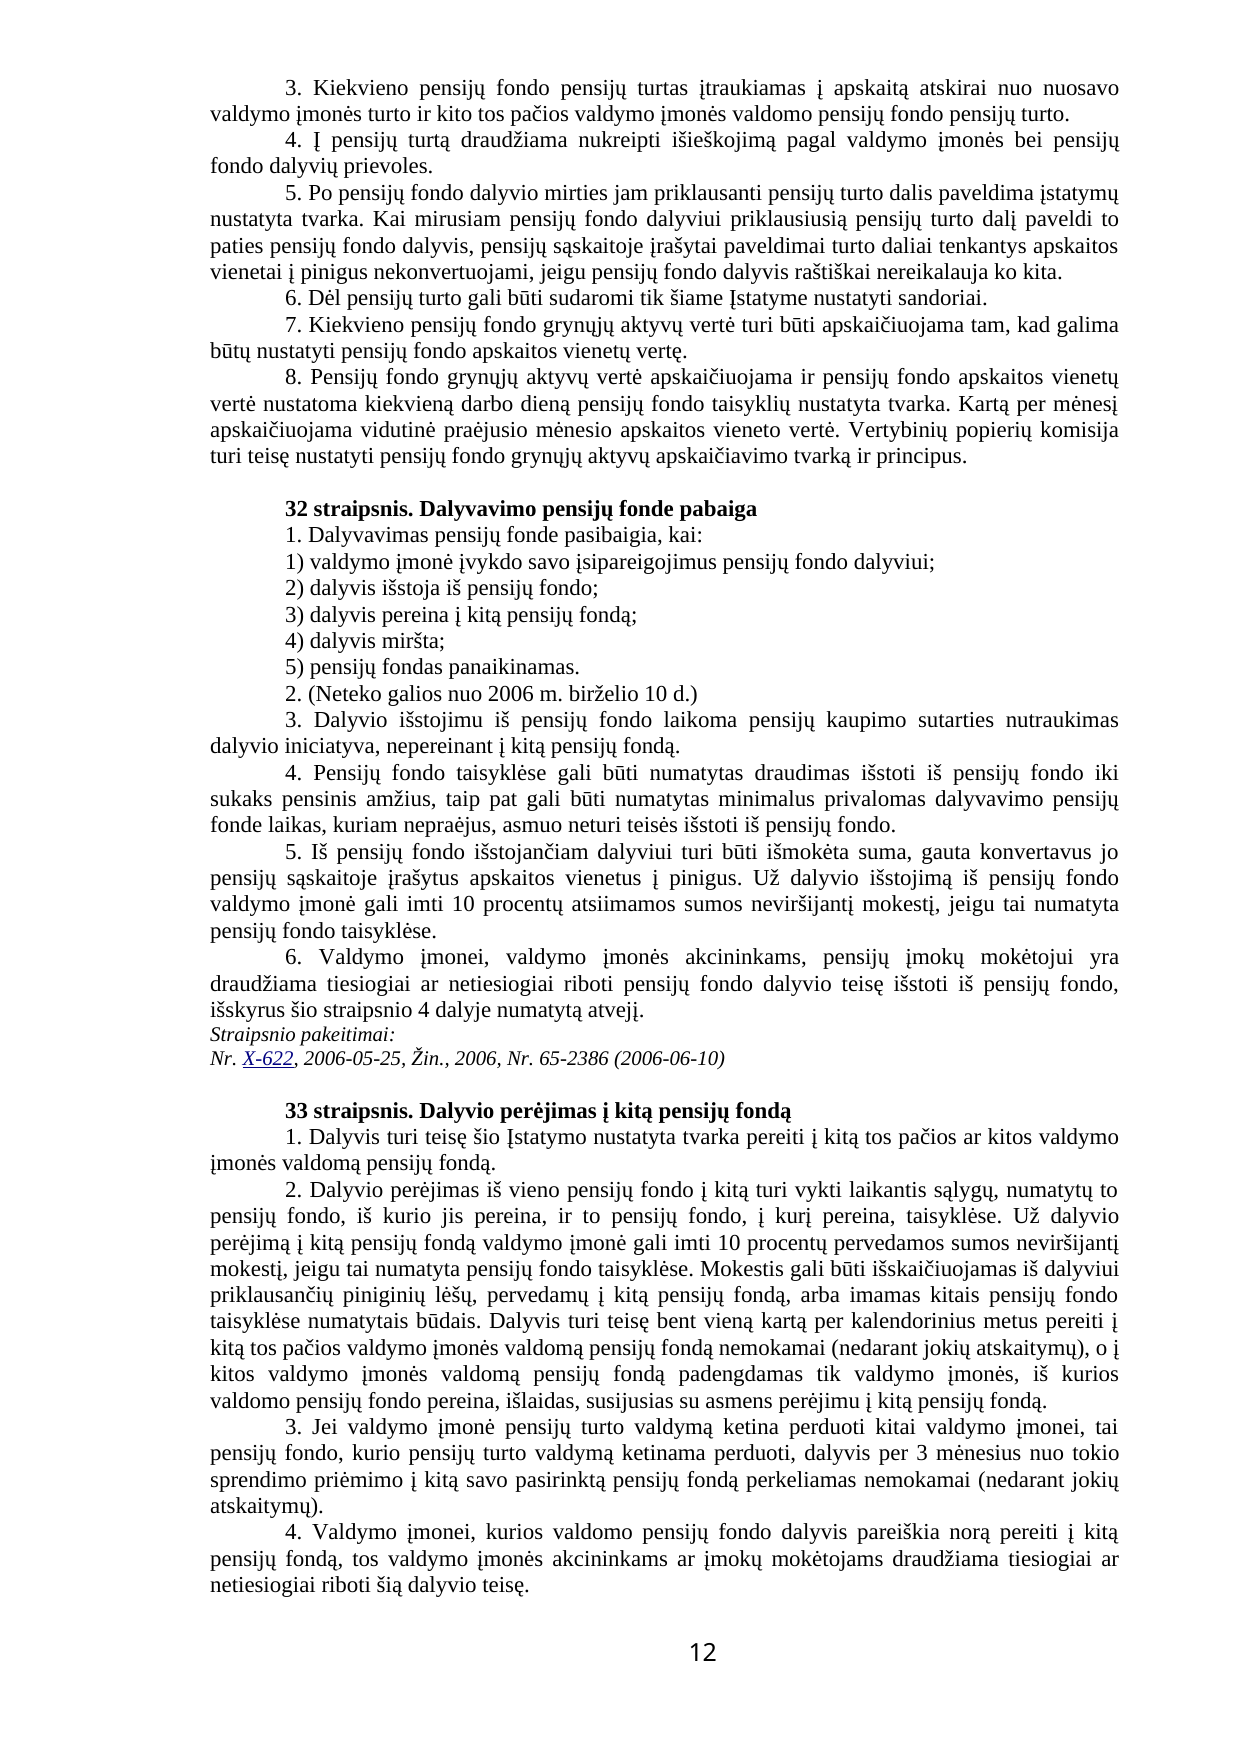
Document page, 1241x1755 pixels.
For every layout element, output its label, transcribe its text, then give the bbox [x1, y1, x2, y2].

text 3. Kiekvieno pensijų fondo pensijų turtas įtraukiamas į apskaitą atskirai nuo nuosavo valdymo įmonės turto ir kito tos pačios valdymo įmonės valdomo pensijų fondo pensijų turto. [210, 73, 1120, 126]
text 5. Iš pensijų fondo išstojančiam dalyviui turi būti išmokėta suma, gauta konvertavus jo pensijų sąskaitoje įrašytus apskaitos vienetus į pinigus. Už dalyvio išstojimą iš pensijų fondo valdymo įmonė gali imti 10 procentų atsiimamos sumos neviršijantį mokestį, jeigu tai numatyta pensijų fondo taisyklėse. [210, 838, 1120, 943]
text Straipsnio pakeitimai: [210, 1022, 1120, 1046]
text 2) dalyvis išstoja iš pensijų fondo; [210, 574, 1120, 601]
text 6. Valdymo įmonei, valdymo įmonės akcininkams, pensijų įmokų mokėtojui yra draudžiama tiesiogiai ar netiesiogiai riboti pensijų fondo dalyvio teisę išstoti iš pensijų fondo, išskyrus šio straipsnio 4 dalyje numatytą atvejį. [210, 943, 1120, 1022]
text 5. Po pensijų fondo dalyvio mirties jam priklausanti pensijų turto dalis paveldima įstatymų nustatyta tvarka. Kai mirusiam pensijų fondo dalyviui priklausiusią pensijų turto dalį paveldi to paties pensijų fondo dalyvis, pensijų sąskaitoje įrašytai paveldimai turto daliai tenkantys apskaitos vienetai į pinigus nekonvertuojami, jeigu pensijų fondo dalyvis raštiškai nereikalauja ko kita. [210, 179, 1120, 284]
text Nr. X-622, 2006-05-25, Žin., 2006, Nr. 65-2386 (2006-06-10) [210, 1046, 1120, 1070]
text 4. Valdymo įmonei, kurios valdomo pensijų fondo dalyvis pareiškia norą pereiti į kitą pensijų fondą, tos valdymo įmonės akcininkams ar įmokų mokėtojams draudžiama tiesiogiai ar netiesiogiai riboti šią dalyvio teisę. [210, 1518, 1120, 1597]
text 3. Dalyvio išstojimu iš pensijų fondo laikoma pensijų kaupimo sutarties nutraukimas dalyvio iniciatyva, nepereinant į kitą pensijų fondą. [210, 706, 1120, 759]
text 8. Pensijų fondo grynųjų aktyvų vertė apskaičiuojama ir pensijų fondo apskaitos vienetų vertė nustatoma kiekvieną darbo dieną pensijų fondo taisyklių nustatyta tvarka. Kartą per mėnesį apskaičiuojama vidutinė praėjusio mėnesio apskaitos vieneto vertė. Vertybinių popierių komisija turi teisę nustatyti pensijų fondo grynųjų aktyvų apskaičiavimo tvarką ir principus. [210, 363, 1120, 469]
text 1. Dalyvis turi teisę šio Įstatymo nustatyta tvarka pereiti į kitą tos pačios ar kitos valdymo įmonės valdomą pensijų fondą. [210, 1123, 1120, 1176]
text 2. Dalyvio perėjimas iš vieno pensijų fondo į kitą turi vykti laikantis sąlygų, numatytų to pensijų fondo, iš kurio jis pereina, ir to pensijų fondo, į kurį pereina, taisyklėse. Už dalyvio perėjimą į kitą pensijų fondą valdymo įmonė gali imti 10 procentų pervedamos sumos neviršijantį mokestį, jeigu tai numatyta pensijų fondo taisyklėse. Mokestis gali būti išskaičiuojamas iš dalyviui priklausančių piniginių lėšų, pervedamų į kitą pensijų fondą, arba imamas kitais pensijų fondo taisyklėse numatytais būdais. Dalyvis turi teisę bent vieną kartą per kalendorinius metus pereiti į kitą tos pačios valdymo įmonės valdomą pensijų fondą nemokamai (nedarant jokių atskaitymų), o į kitos valdymo įmonės valdomą pensijų fondą padengdamas tik valdymo įmonės, iš kurios valdomo pensijų fondo pereina, išlaidas, susijusias su asmens perėjimu į kitą pensijų fondą. [210, 1176, 1120, 1413]
text 4. Į pensijų turtą draudžiama nukreipti išieškojimą pagal valdymo įmonės bei pensijų fondo dalyvių prievoles. [210, 126, 1120, 179]
text 1) valdymo įmonė įvykdo savo įsipareigojimus pensijų fondo dalyviui; [210, 548, 1120, 574]
text 2. (Neteko galios nuo 2006 m. birželio 10 d.) [210, 680, 1120, 706]
text 3) dalyvis pereina į kitą pensijų fondą; [210, 601, 1120, 627]
text 5) pensijų fondas panaikinamas. [210, 653, 1120, 680]
text 3. Jei valdymo įmonė pensijų turto valdymą ketina perduoti kitai valdymo įmonei, tai pensijų fondo, kurio pensijų turto valdymą ketinama perduoti, dalyvis per 3 mėnesius nuo tokio sprendimo priėmimo į kitą savo pasirinktą pensijų fondą perkeliamas nemokamai (nedarant jokių atskaitymų). [210, 1413, 1120, 1518]
text 33 straipsnis. Dalyvio perėjimas į kitą pensijų fondą [210, 1097, 1120, 1123]
text 6. Dėl pensijų turto gali būti sudaromi tik šiame Įstatyme nustatyti sandoriai. [210, 284, 1120, 311]
text 4) dalyvis miršta; [210, 627, 1120, 653]
text 32 straipsnis. Dalyvavimo pensijų fonde pabaiga [210, 495, 1120, 522]
text 7. Kiekvieno pensijų fondo grynųjų aktyvų vertė turi būti apskaičiuojama tam, kad galima būtų nustatyti pensijų fondo apskaitos vienetų vertę. [210, 311, 1120, 363]
text 1. Dalyvavimas pensijų fonde pasibaigia, kai: [210, 522, 1120, 548]
text 4. Pensijų fondo taisyklėse gali būti numatytas draudimas išstoti iš pensijų fondo iki sukaks pensinis amžius, taip pat gali būti numatytas minimalus privalomas dalyvavimo pensijų fonde laikas, kuriam nepraėjus, asmuo neturi teisės išstoti iš pensijų fondo. [210, 759, 1120, 838]
